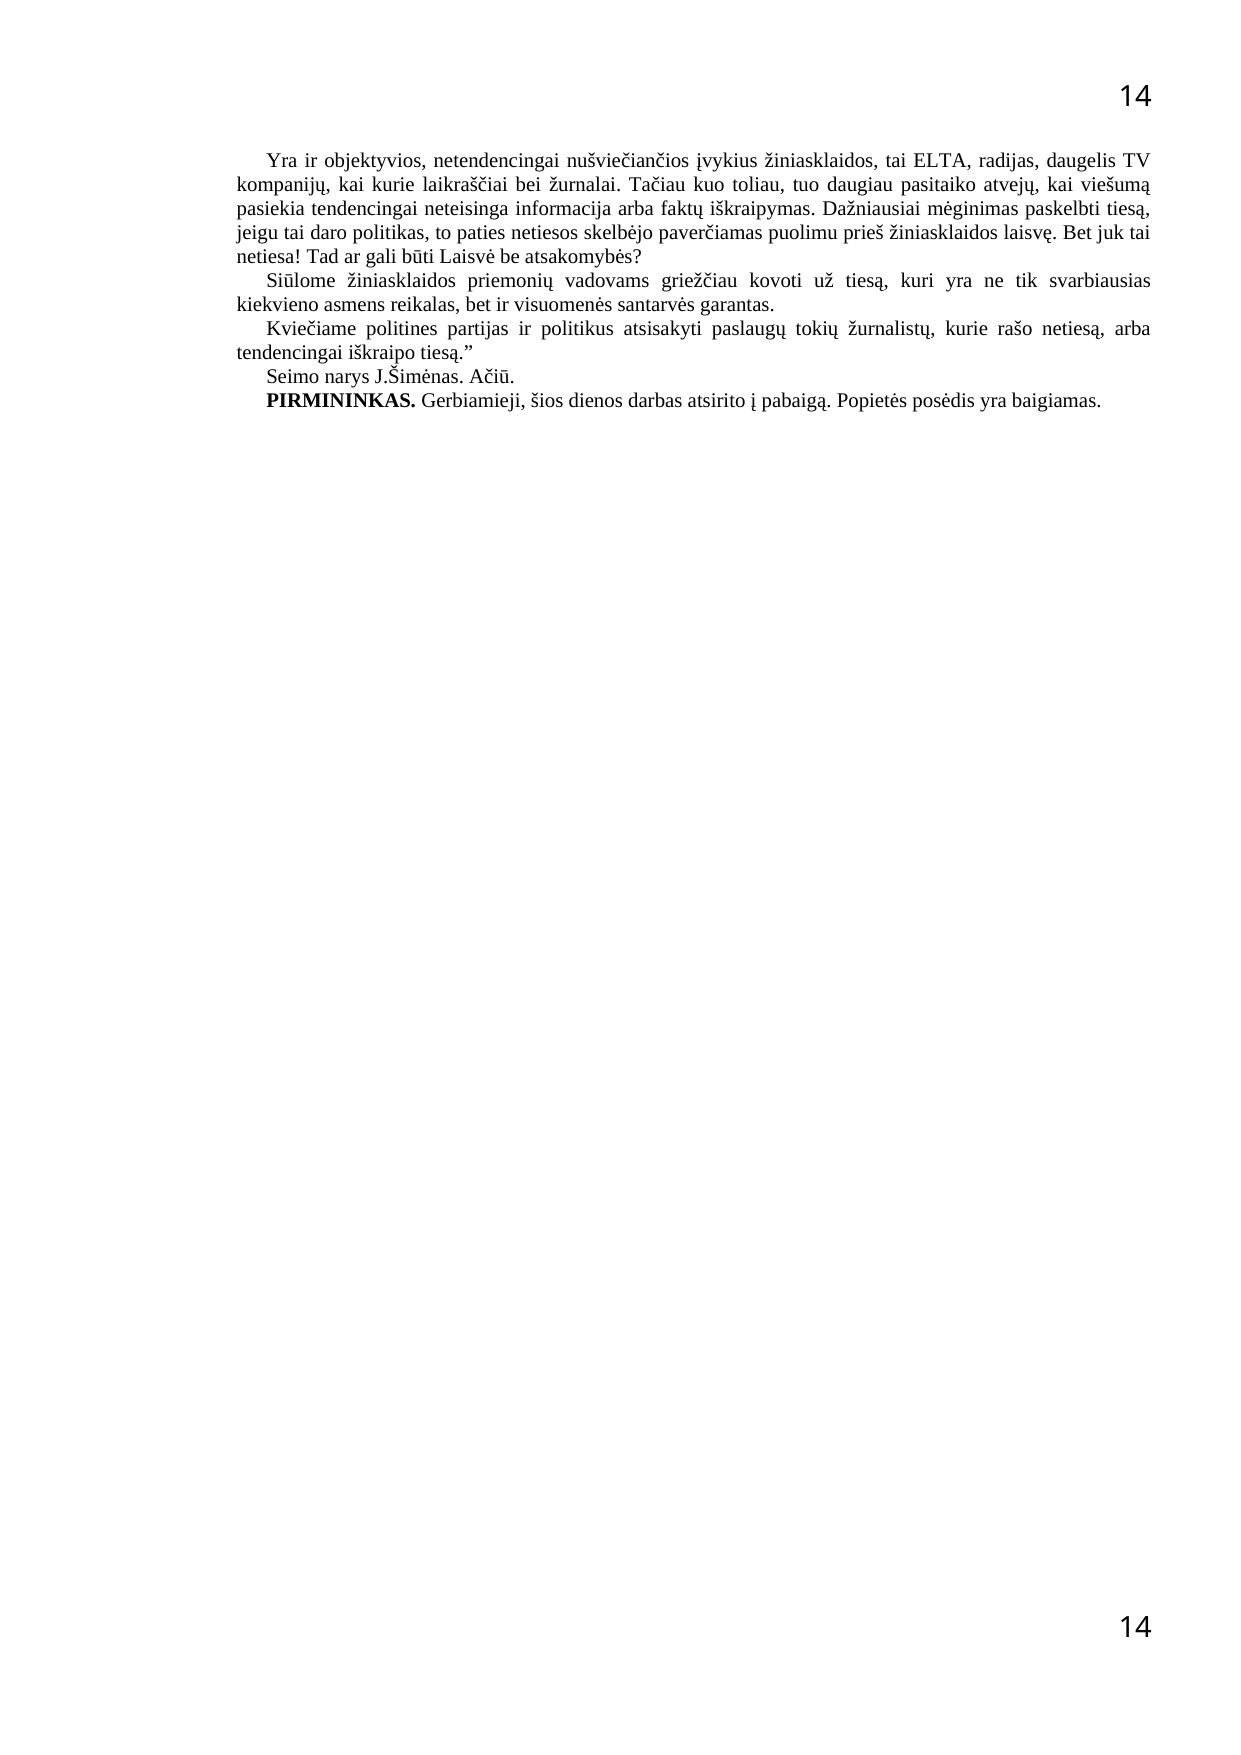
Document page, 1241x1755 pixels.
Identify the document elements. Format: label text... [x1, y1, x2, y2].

text PIRMININKAS. Gerbiamieji, šios dienos darbas atsirito į pabaigą. Popietės posėdis yra baigiamas. [236, 388, 1152, 412]
text Siūlome žiniasklaidos priemonių vadovams griežčiau kovoti už tiesą, kuri yra ne tik svarbiausias kiekvieno asmens reikalas, bet ir visuomenės santarvės garantas. [236, 268, 1152, 316]
text Seimo narys J.Šimėnas. Ačiū. [236, 364, 1152, 388]
text Yra ir objektyvios, netendencingai nušviečiančios įvykius žiniasklaidos, tai ELTA, radijas, daugelis TV kompanijų, kai kurie laikraščiai bei žurnalai. Tačiau kuo toliau, tuo daugiau pasitaiko atvejų, kai viešumą pasiekia tendencingai neteisinga informacija arba faktų iškraipymas. Dažniausiai mėginimas paskelbti tiesą, jeigu tai daro politikas, to paties netiesos skelbėjo paverčiamas puolimu prieš žiniasklaidos laisvę. Bet juk tai netiesa! Tad ar gali būti Laisvė be atsakomybės? [236, 148, 1152, 268]
text Kviečiame politines partijas ir politikus atsisakyti paslaugų tokių žurnalistų, kurie rašo netiesą, arba tendencingai iškraipo tiesą.” [236, 316, 1152, 364]
